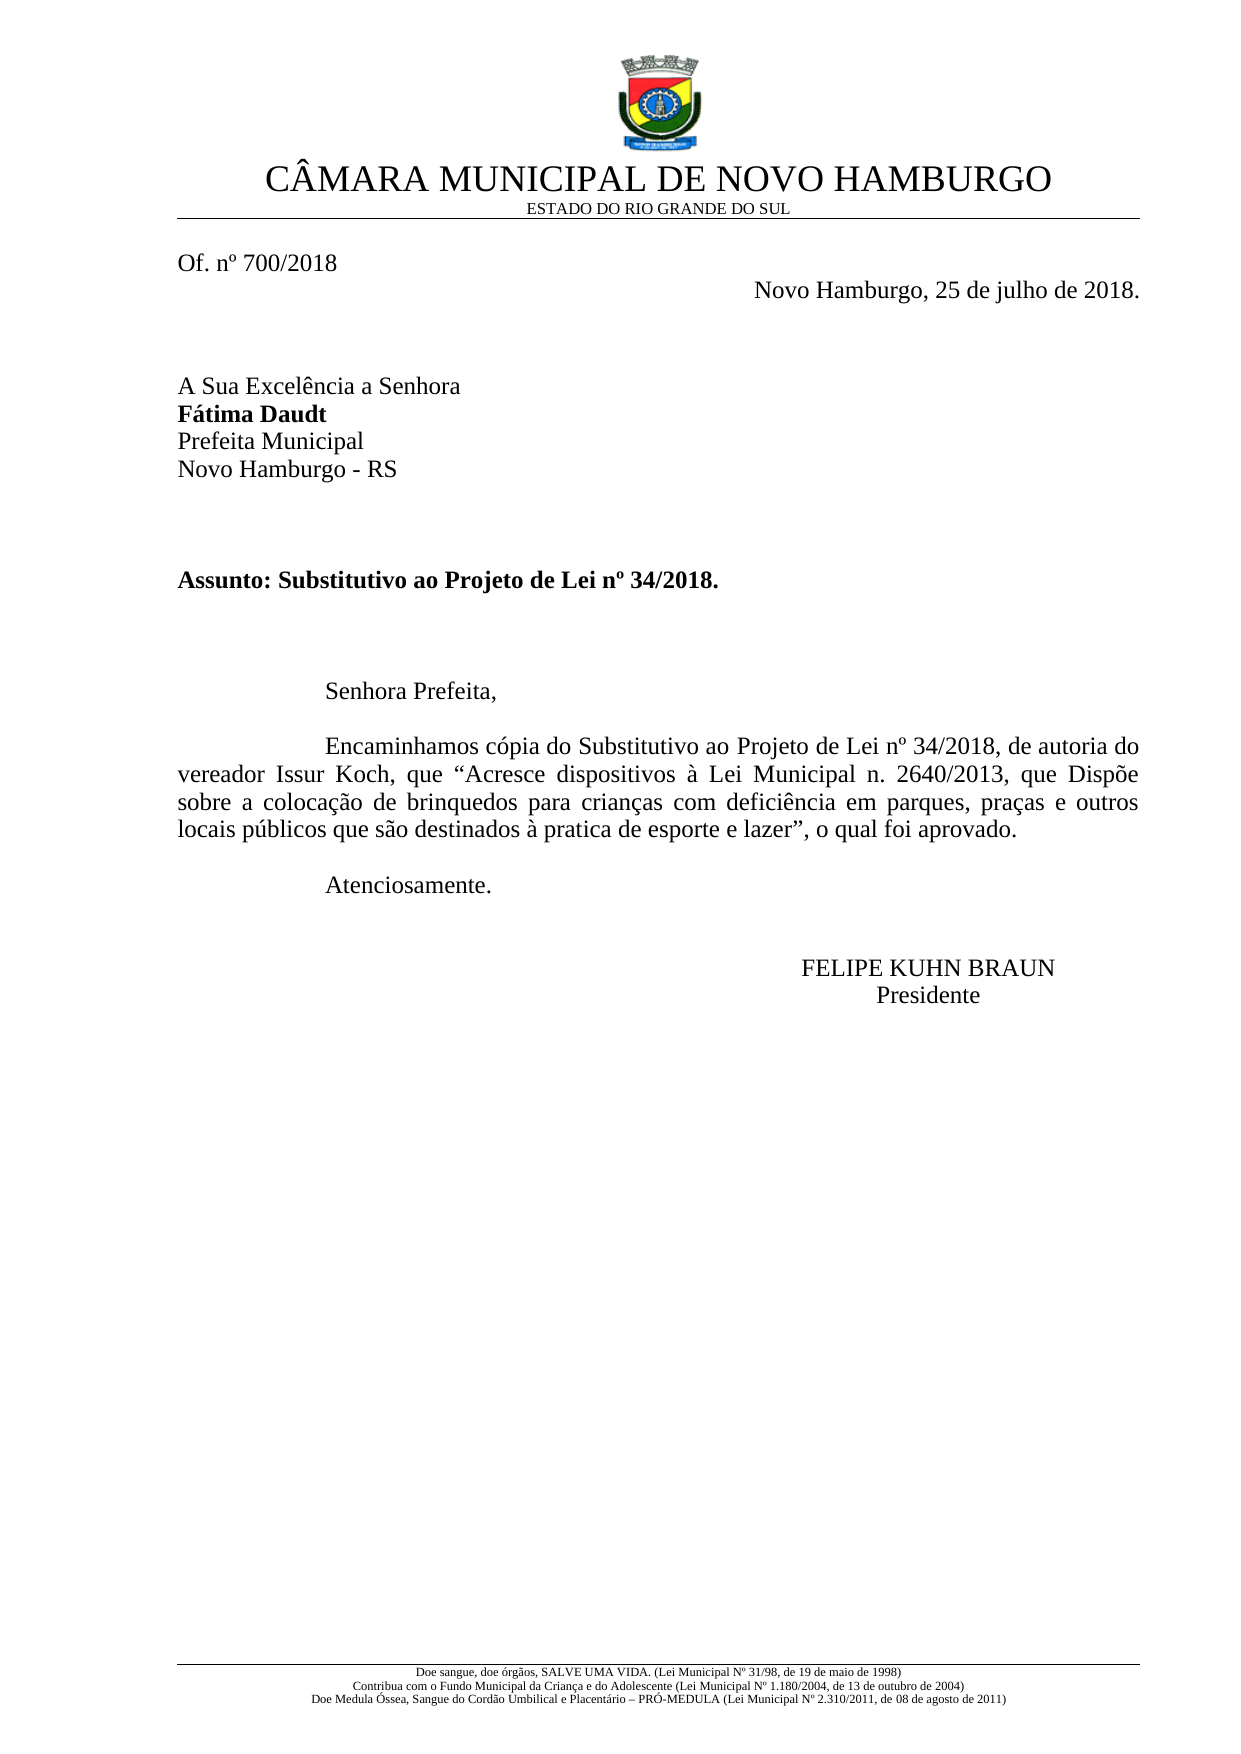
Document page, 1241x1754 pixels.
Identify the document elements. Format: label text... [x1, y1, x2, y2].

text Fátima Daudt [177, 400, 1140, 427]
text Senhora Prefeita, [177, 677, 1140, 704]
text Encaminhamos cópia do Substitutivo ao Projeto de Lei nº 34/2018, de autoria do vereador Issur Koch, que “Acresce dispositivos à Lei Municipal n. 2640/2013, que Dispõe sobre a colocação de brinquedos para crianças com deficiência em parques, praças e outros locais públicos que são destinados à pratica de esporte e lazer”, o qual foi aprovado. [177, 732, 1140, 843]
text Novo Hamburgo, 25 de julho de 2018. [177, 276, 1140, 304]
text A Sua Excelência a Senhora [177, 372, 1140, 400]
text Prefeita Municipal [177, 427, 1140, 455]
text Presidente [470, 982, 1140, 1009]
text Assunto: Substitutivo ao Projeto de Lei nº 34/2018. [177, 566, 1140, 594]
text Atenciosamente. [177, 871, 1140, 898]
picture [611, 47, 705, 156]
text Of. nº 700/2018 [177, 249, 1140, 276]
text Novo Hamburgo - RS [177, 455, 1140, 483]
text FELIPE KUHN BRAUN [470, 954, 1140, 982]
